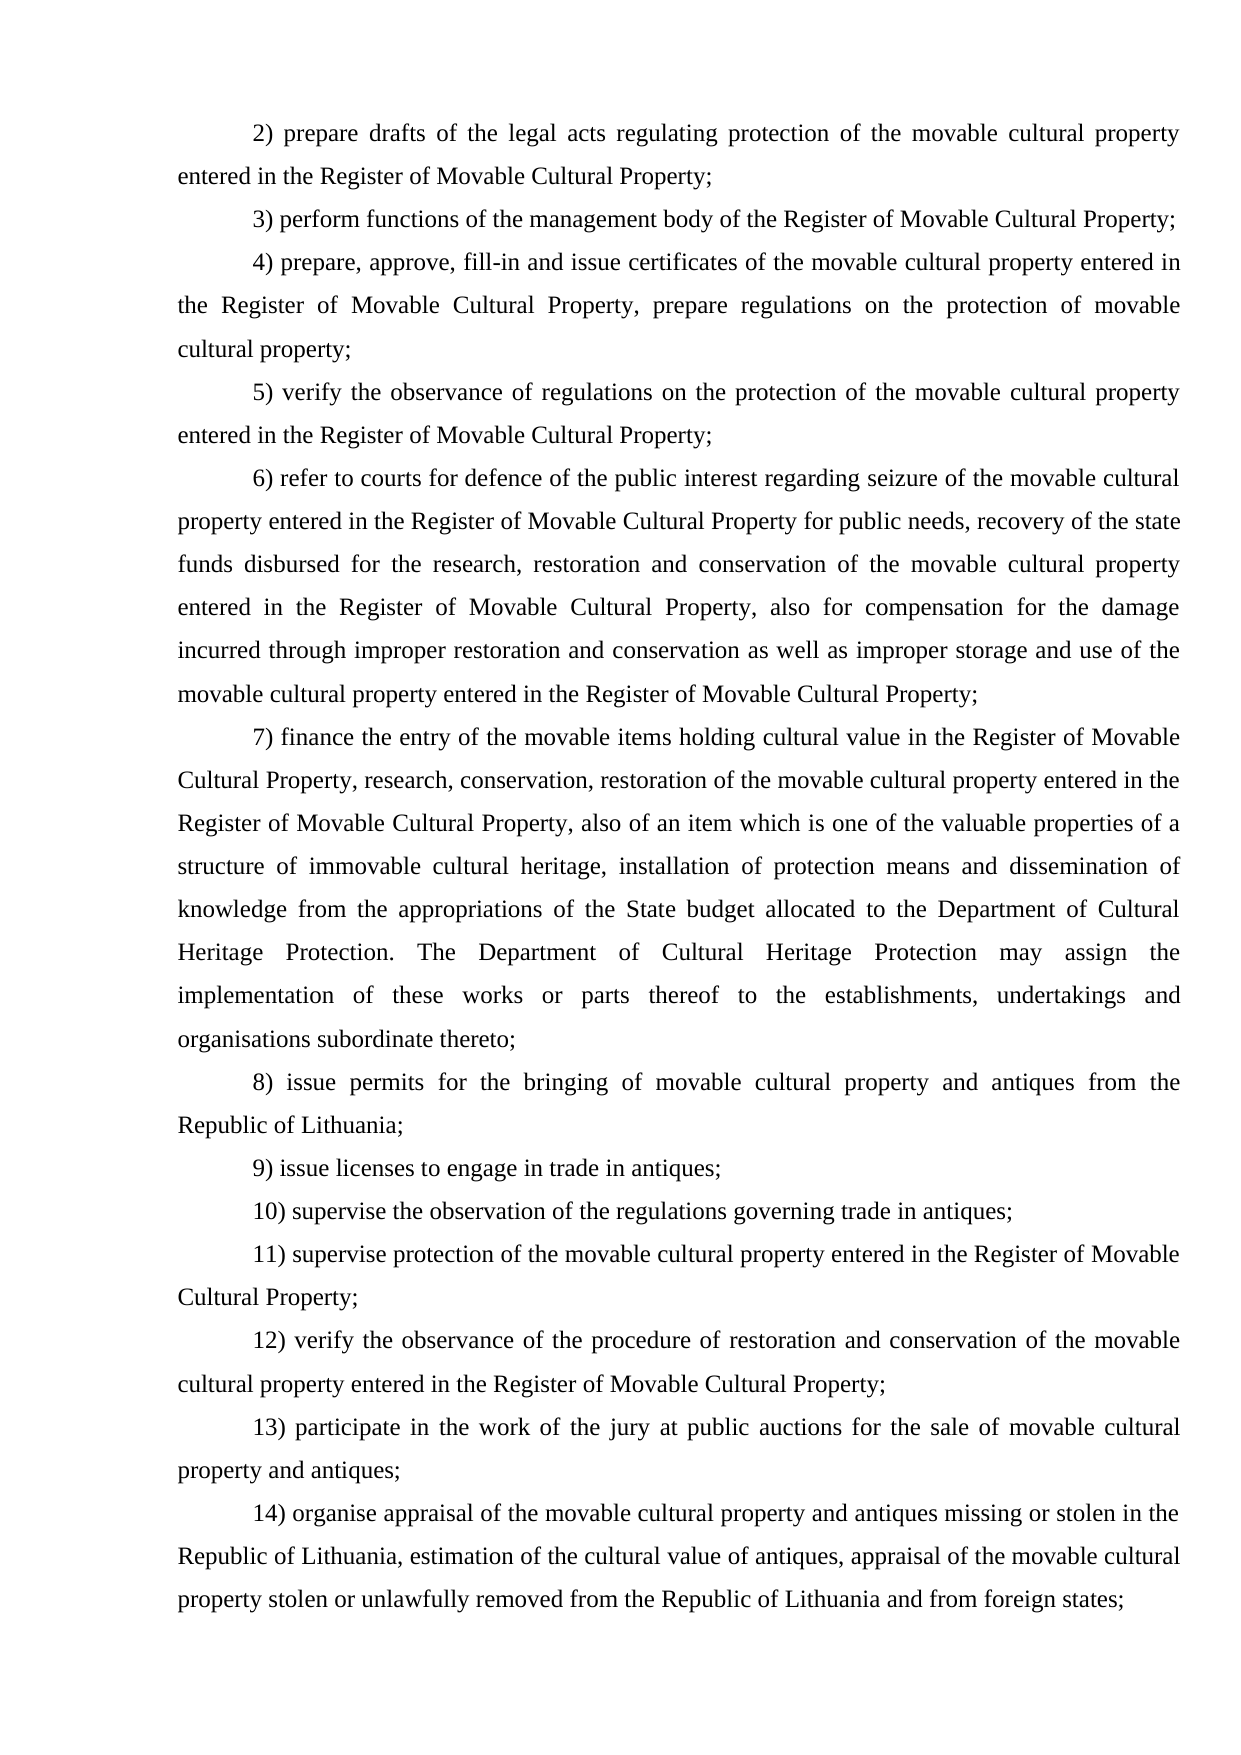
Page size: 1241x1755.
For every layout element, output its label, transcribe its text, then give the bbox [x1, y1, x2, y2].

text 7) finance the entry of the movable items holding cultural value in the Register of Movable Cultural Property, research, conservation, restoration of the movable cultural property entered in the Register of Movable Cultural Property, also of an item which is one of the valuable properties of a structure of immovable cultural heritage, installation of protection means and dissemination of knowledge from the appropriations of the State budget allocated to the Department of Cultural Heritage Protection. The Department of Cultural Heritage Protection may assign the implementation of these works or parts thereof to the establishments, undertakings and organisations subordinate thereto; [177, 722, 1181, 1052]
text 6) refer to courts for defence of the public interest regarding seizure of the movable cultural property entered in the Register of Movable Cultural Property for public needs, recovery of the state funds disbursed for the research, restoration and conservation of the movable cultural property entered in the Register of Movable Cultural Property, also for compensation for the damage incurred through improper restoration and conservation as well as improper storage and use of the movable cultural property entered in the Register of Movable Cultural Property; [177, 463, 1181, 707]
text 13) participate in the work of the jury at public auctions for the sale of movable cultural property and antiques; [177, 1412, 1181, 1484]
text 3) perform functions of the management body of the Register of Movable Cultural Property; [177, 204, 1181, 233]
text 2) prepare drafts of the legal acts regulating protection of the movable cultural property entered in the Register of Movable Cultural Property; [177, 118, 1181, 190]
text 5) verify the observance of regulations on the protection of the movable cultural property entered in the Register of Movable Cultural Property; [177, 377, 1181, 449]
text 4) prepare, approve, fill-in and issue certificates of the movable cultural property entered in the Register of Movable Cultural Property, prepare regulations on the protection of movable cultural property; [177, 247, 1181, 362]
text 14) organise appraisal of the movable cultural property and antiques missing or stolen in the Republic of Lithuania, estimation of the cultural value of antiques, appraisal of the movable cultural property stolen or unlawfully removed from the Republic of Lithuania and from foreign states; [177, 1498, 1181, 1613]
text 9) issue licenses to engage in trade in antiques; [177, 1153, 1181, 1182]
text 11) supervise protection of the movable cultural property entered in the Register of Movable Cultural Property; [177, 1239, 1181, 1311]
text 8) issue permits for the bringing of movable cultural property and antiques from the Republic of Lithuania; [177, 1067, 1181, 1139]
text 12) verify the observance of the procedure of restoration and conservation of the movable cultural property entered in the Register of Movable Cultural Property; [177, 1326, 1181, 1397]
text 10) supervise the observation of the regulations governing trade in antiques; [177, 1196, 1181, 1225]
